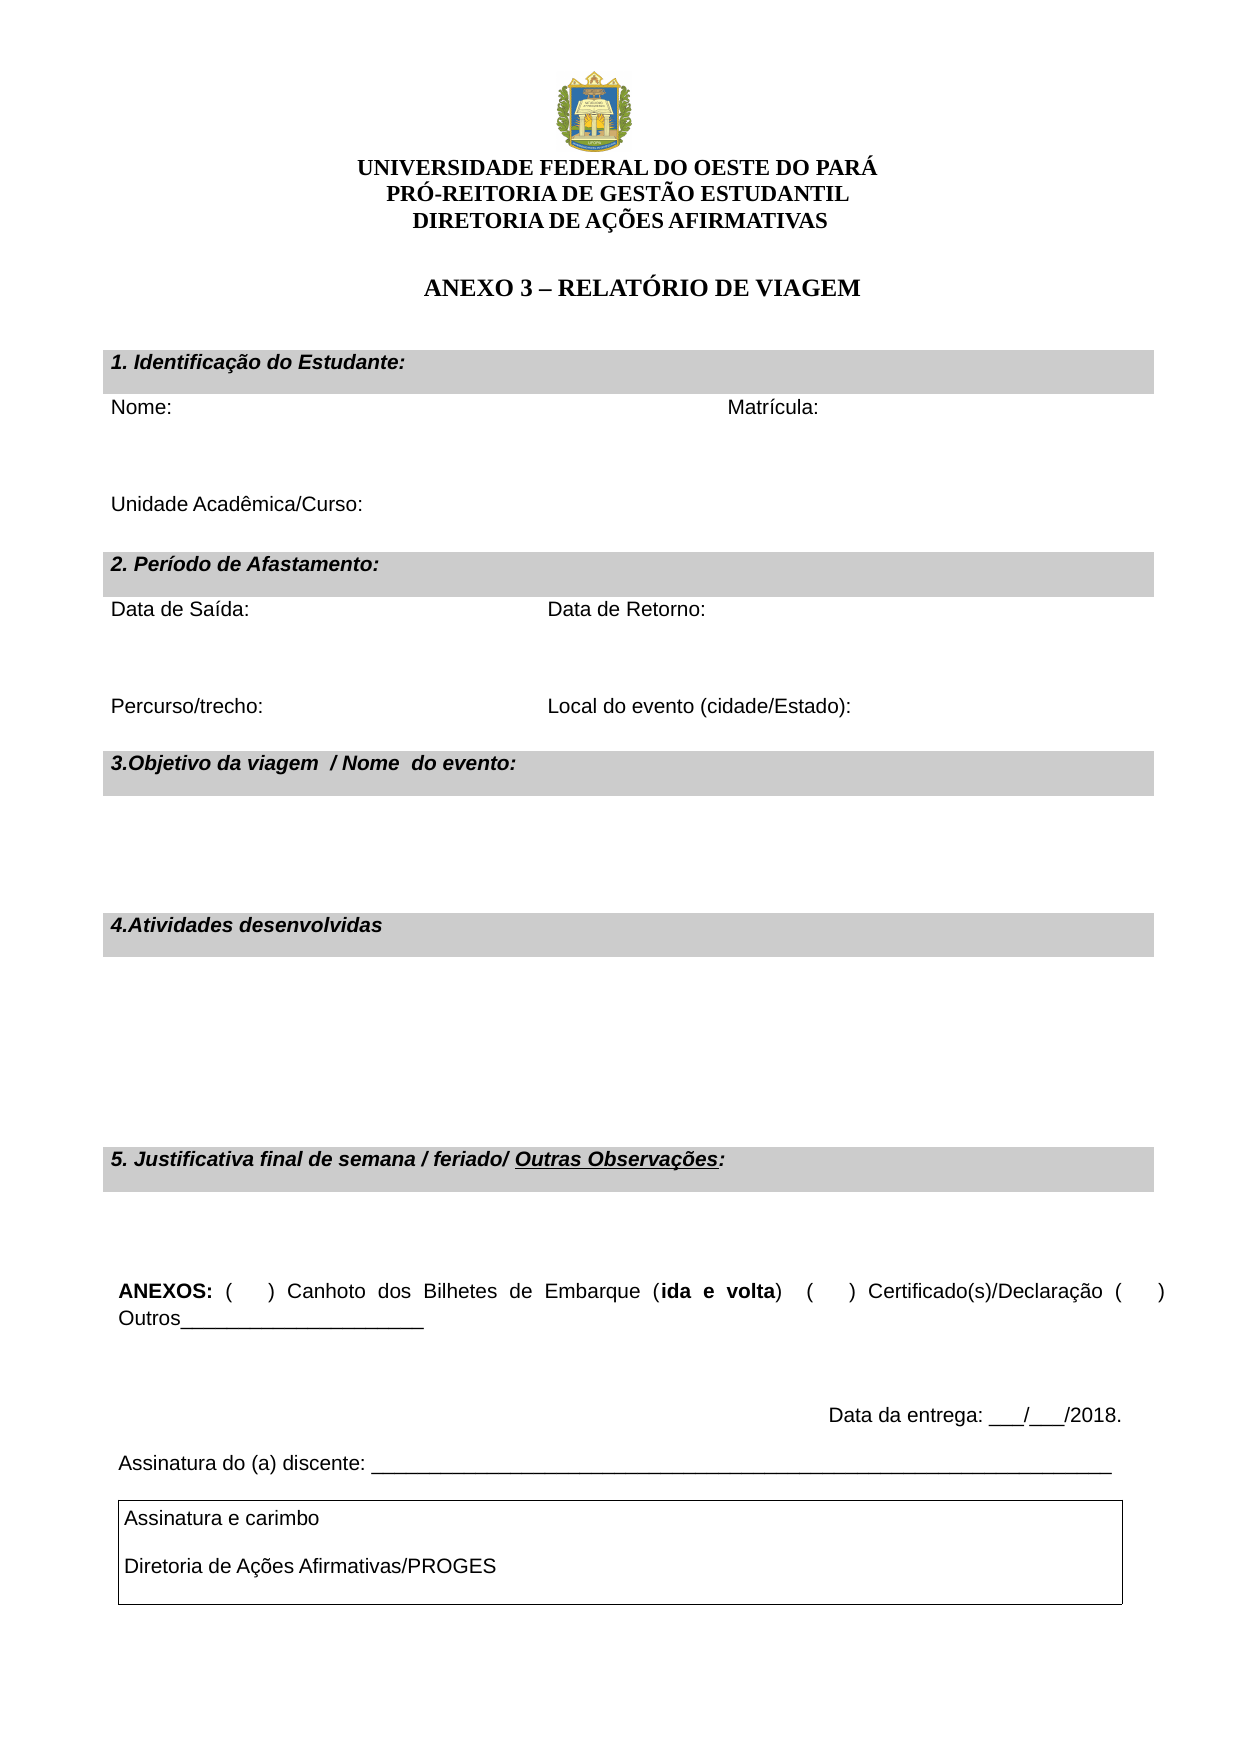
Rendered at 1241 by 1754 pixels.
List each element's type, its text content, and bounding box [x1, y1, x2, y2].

table_header 1. Identificação do Estudante: [103, 350, 1154, 394]
text Assinatura do (a) discente: ________________________________________________________________ [118, 1451, 1122, 1475]
text Data da entrega: ___/___/2018. [118, 1403, 1122, 1427]
table_header Assinatura e carimbo Diretoria de Ações Afirmativas/PROGES [119, 1501, 1122, 1604]
table_cell 2. Período de Afastamento: [103, 552, 1154, 597]
text ANEXOS: ( ) Canhoto dos Bilhetes de Embarque (ida e volta) ( ) Certificado(s)/Declaração ( ) Outros_____________________ [118, 1279, 1166, 1330]
table_cell 4.Atividades desenvolvidas [103, 913, 1154, 957]
text ANEXO 3 – RELATÓRIO DE VIAGEM [118, 273, 1166, 301]
picture [556, 71, 632, 152]
table_cell Matrícula: [726, 395, 1154, 492]
table_cell Data de Retorno: [540, 597, 1154, 694]
table_header [103, 958, 1154, 1147]
table_cell Nome: [103, 395, 726, 492]
table_cell Unidade Acadêmica/Curso: [103, 492, 1154, 552]
table_header [103, 1192, 1154, 1279]
text PRÓ-REITORIA DE GESTÃO ESTUDANTIL [118, 181, 1122, 207]
text DIRETORIA DE AÇÕES AFIRMATIVAS [118, 207, 1122, 233]
table_cell 3.Objetivo da viagem / Nome do evento: [103, 751, 1154, 796]
text UNIVERSIDADE FEDERAL DO OESTE DO PARÁ [118, 154, 1122, 181]
table_cell Local do evento (cidade/Estado): [540, 694, 1154, 751]
table_cell 5. Justificativa final de semana / feriado/ Outras Observações: [103, 1147, 1154, 1192]
table_header [103, 796, 1154, 913]
table_cell Percurso/trecho: [103, 694, 540, 751]
table_cell Data de Saída: [103, 597, 540, 694]
